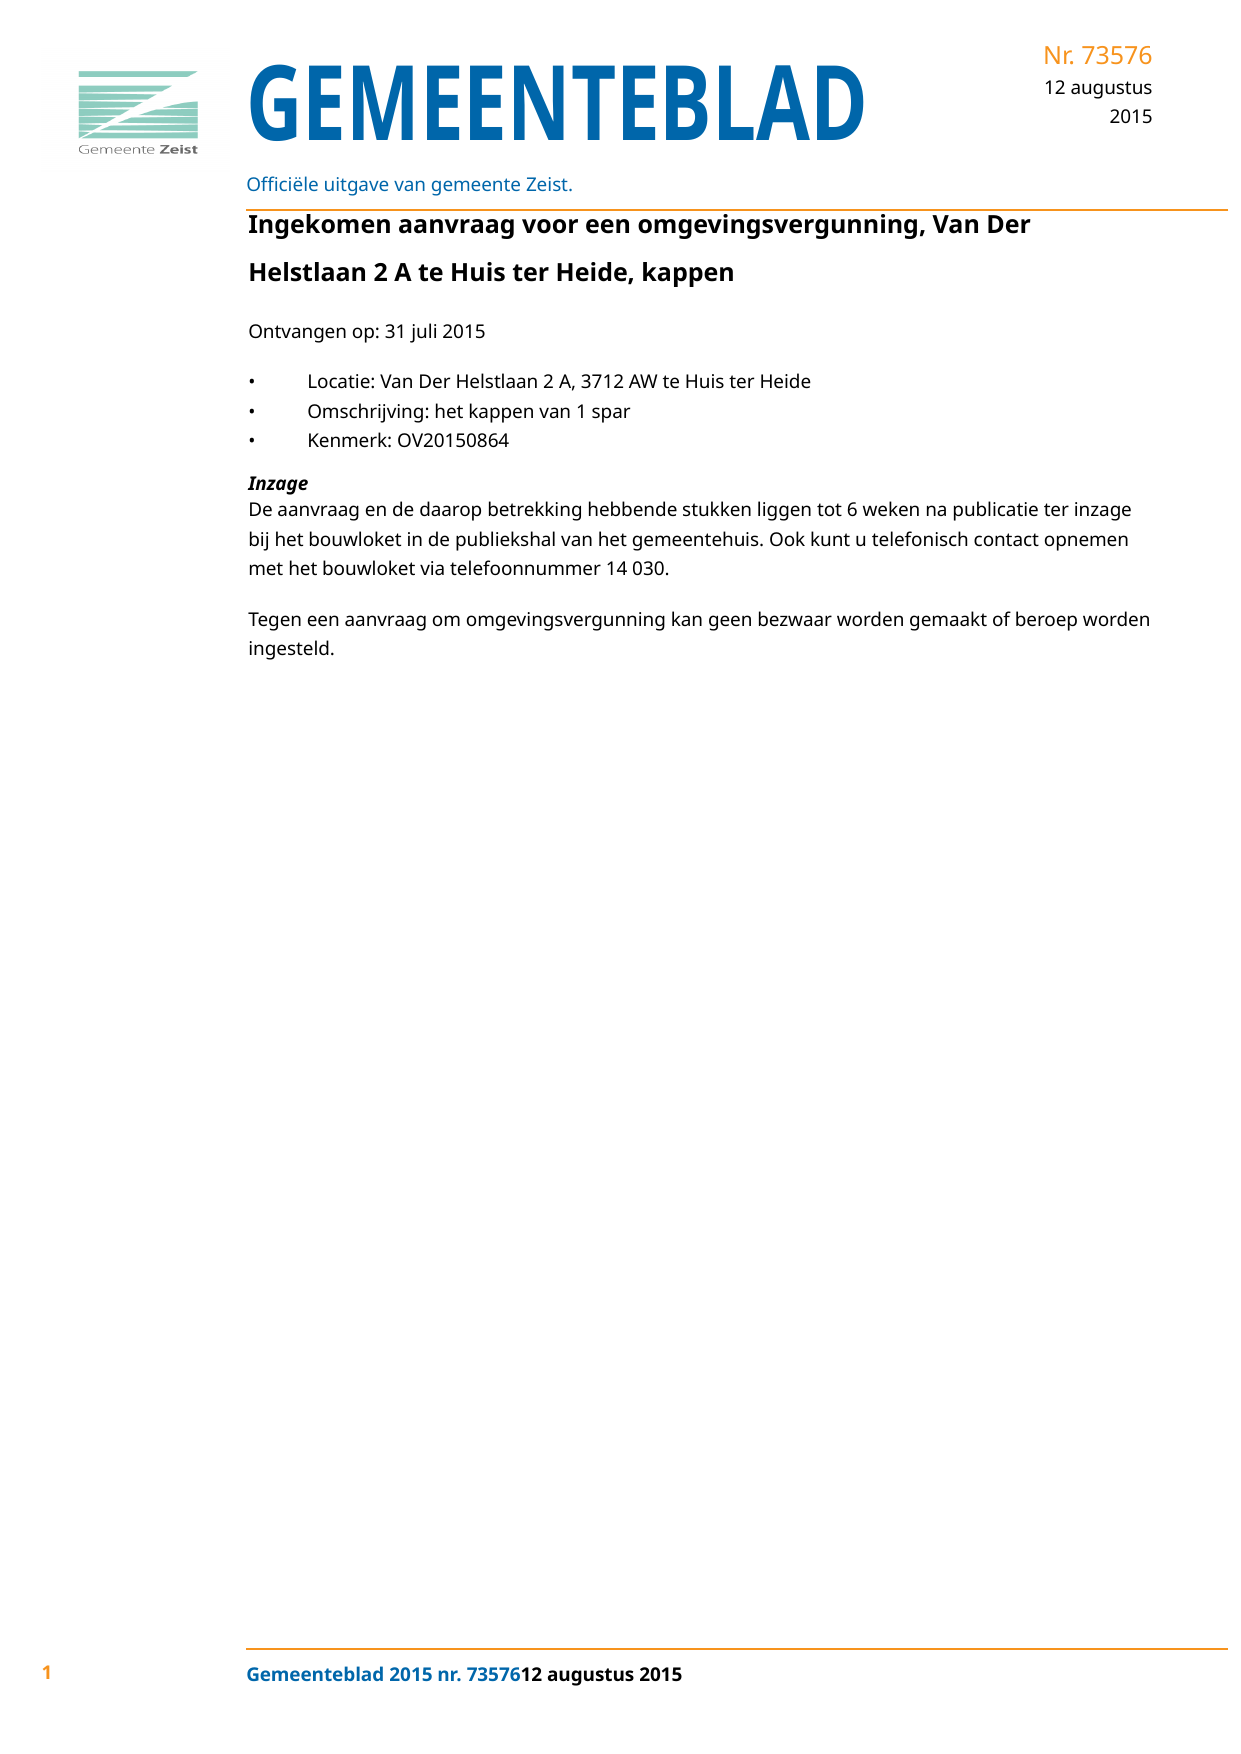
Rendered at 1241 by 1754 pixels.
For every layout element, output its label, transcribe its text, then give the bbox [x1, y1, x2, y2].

list Kenmerk: OV20150864 [248, 427, 1152, 453]
text De aanvraag en de daarop betrekking hebbende stukken liggen tot 6 weken na publicatie ter inzage bij het bouwloket in de publiekshal van het gemeentehuis. Ook kunt u telefonisch contact opnemen met het bouwloket via telefoonnummer 14 030. [248, 496, 1152, 581]
list Locatie: Van Der Helstlaan 2 A, 3712 AW te Huis ter Heide [248, 368, 1152, 394]
picture [41, 47, 231, 172]
text Tegen een aanvraag om omgevingsvergunning kan geen bezwaar worden gemaakt of beroep worden ingesteld. [248, 606, 1152, 661]
text Inzage [248, 471, 1152, 496]
text Ingekomen aanvraag voor een omgevingsvergunning, Van Der Helstlaan 2 A te Huis ter Heide, kappen [248, 211, 1152, 288]
list Omschrijving: het kappen van 1 spar [248, 398, 1152, 424]
text Ontvangen op: 31 juli 2015 [248, 318, 1152, 344]
